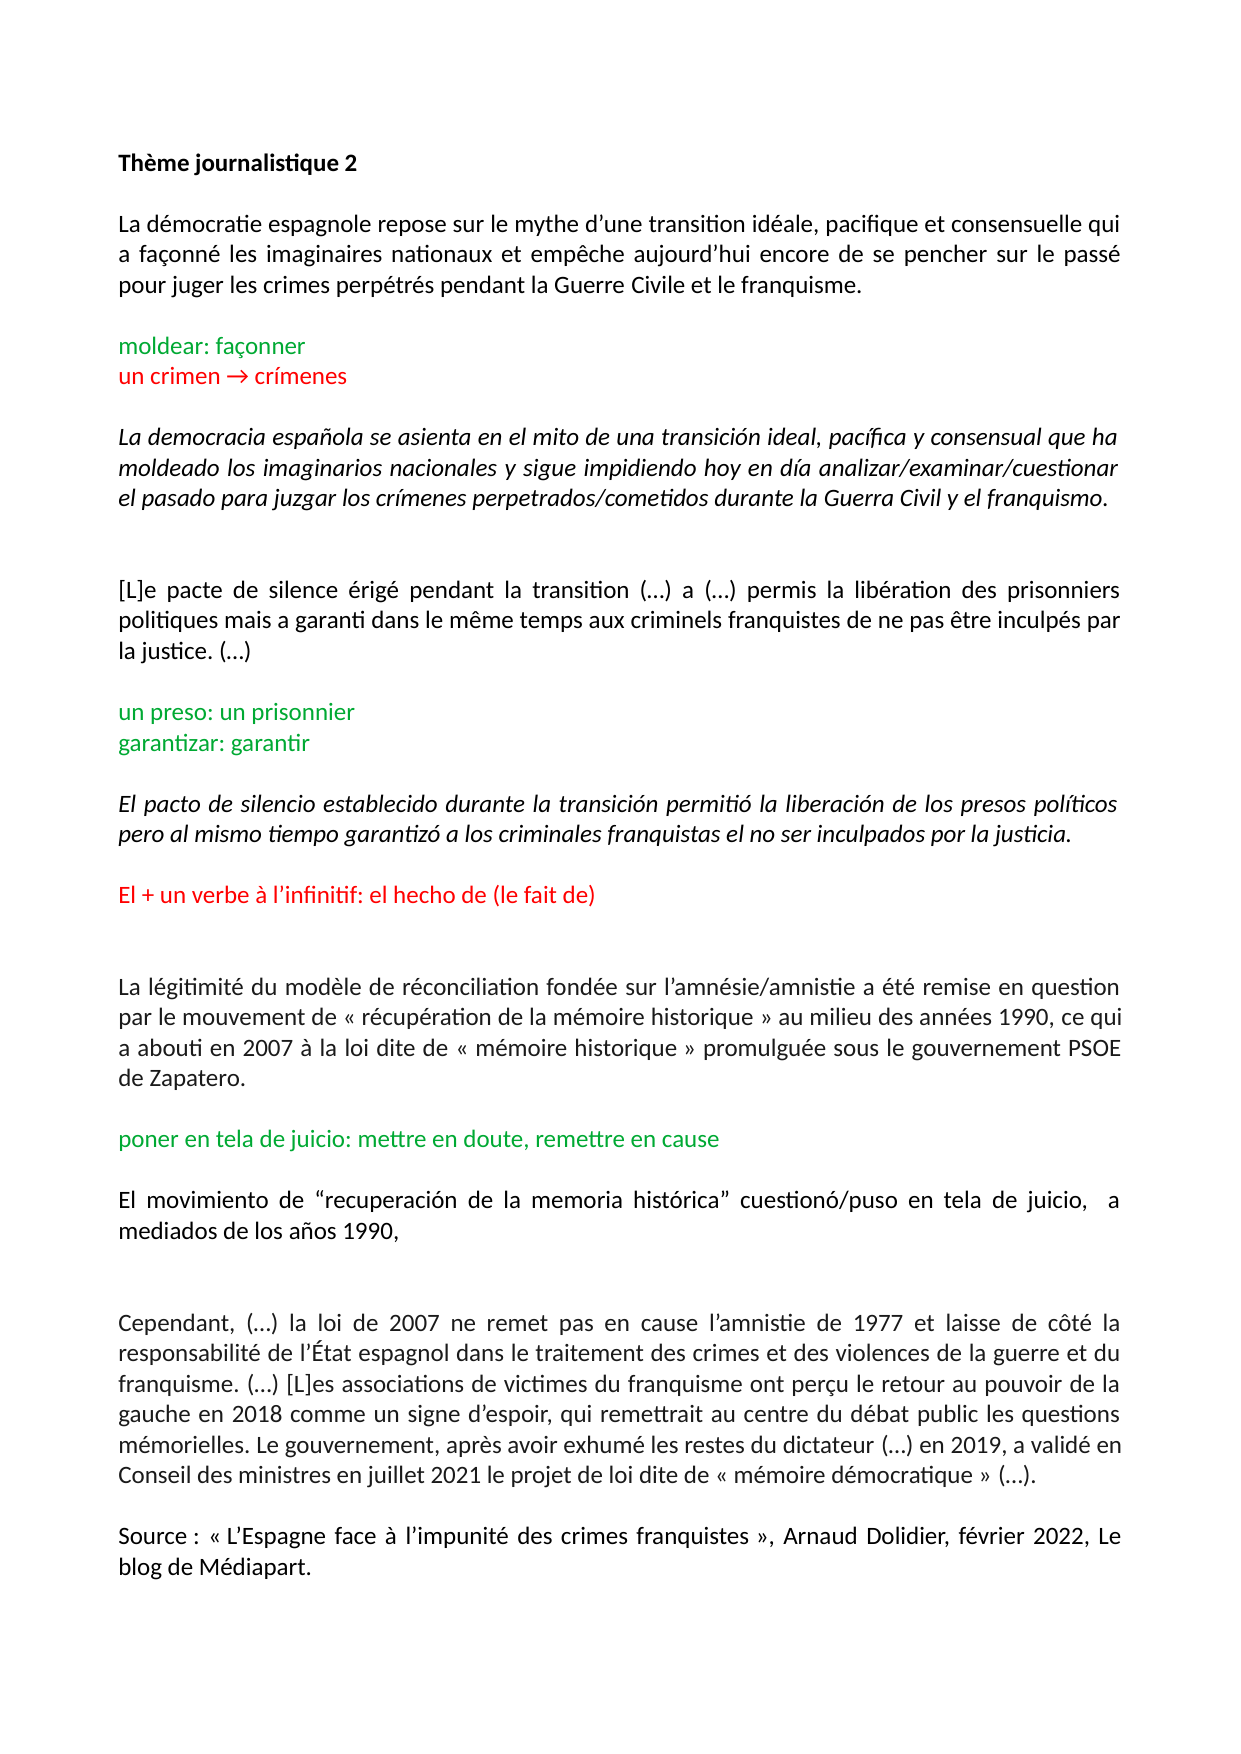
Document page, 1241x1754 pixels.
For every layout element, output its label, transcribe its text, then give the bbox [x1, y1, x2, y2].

text [L]e pacte de silence érigé pendant la transition (…) a (…) permis la libération des prisonniers politiques mais a garanti dans le même temps aux criminels franquistes de ne pas être inculpés par la justice. (…) [118, 574, 1122, 666]
text poner en tela de juicio: mettre en doute, remettre en cause [118, 1123, 1122, 1154]
text Source : « L’Espagne face à l’impunité des crimes franquistes », Arnaud Dolidier, février 2022, Le blog de Médiapart. [118, 1520, 1122, 1581]
text El pacto de silencio establecido durante la transición permitió la liberación de los presos políticos pero al mismo tiempo garantizó a los criminales franquistas el no ser inculpados por la justicia. [118, 788, 1122, 849]
text Thème journalistique 2 [118, 147, 1122, 177]
text un crimen → crímenes [118, 361, 1122, 391]
text La légitimité du modèle de réconciliation fondée sur l’amnésie/amnistie a été remise en question par le mouvement de « récupération de la mémoire historique » au milieu des années 1990, ce qui a abouti en 2007 à la loi dite de « mémoire historique » promulguée sous le gouvernement PSOE de Zapatero. [118, 971, 1122, 1093]
text El + un verbe à l’infinitif: el hecho de (le fait de) [118, 879, 1122, 910]
text moldear: façonner [118, 330, 1122, 361]
text El movimiento de “recuperación de la memoria histórica” cuestionó/puso en tela de juicio, a mediados de los años 1990, [118, 1184, 1122, 1246]
text Cependant, (…) la loi de 2007 ne remet pas en cause l’amnistie de 1977 et laisse de côté la responsabilité de l’État espagnol dans le traitement des crimes et des violences de la guerre et du franquisme. (…) [L]es associations de victimes du franquisme ont perçu le retour au pouvoir de la gauche en 2018 comme un signe d’espoir, qui remettrait au centre du débat public les questions mémorielles. Le gouvernement, après avoir exhumé les restes du dictateur (…) en 2019, a validé en Conseil des ministres en juillet 2021 le projet de loi dite de « mémoire démocratique » (…). [118, 1307, 1122, 1490]
text La démocratie espagnole repose sur le mythe d’une transition idéale, pacifique et consensuelle qui a façonné les imaginaires nationaux et empêche aujourd’hui encore de se pencher sur le passé pour juger les crimes perpétrés pendant la Guerre Civile et le franquisme. [118, 208, 1122, 299]
text La democracia española se asienta en el mito de una transición ideal, pacífica y consensual que ha moldeado los imaginarios nacionales y sigue impidiendo hoy en día analizar/examinar/cuestionar el pasado para juzgar los crímenes perpetrados/cometidos durante la Guerra Civil y el franquismo. [118, 422, 1122, 513]
text un preso: un prisonnier [118, 696, 1122, 727]
text garantizar: garantir [118, 727, 1122, 757]
